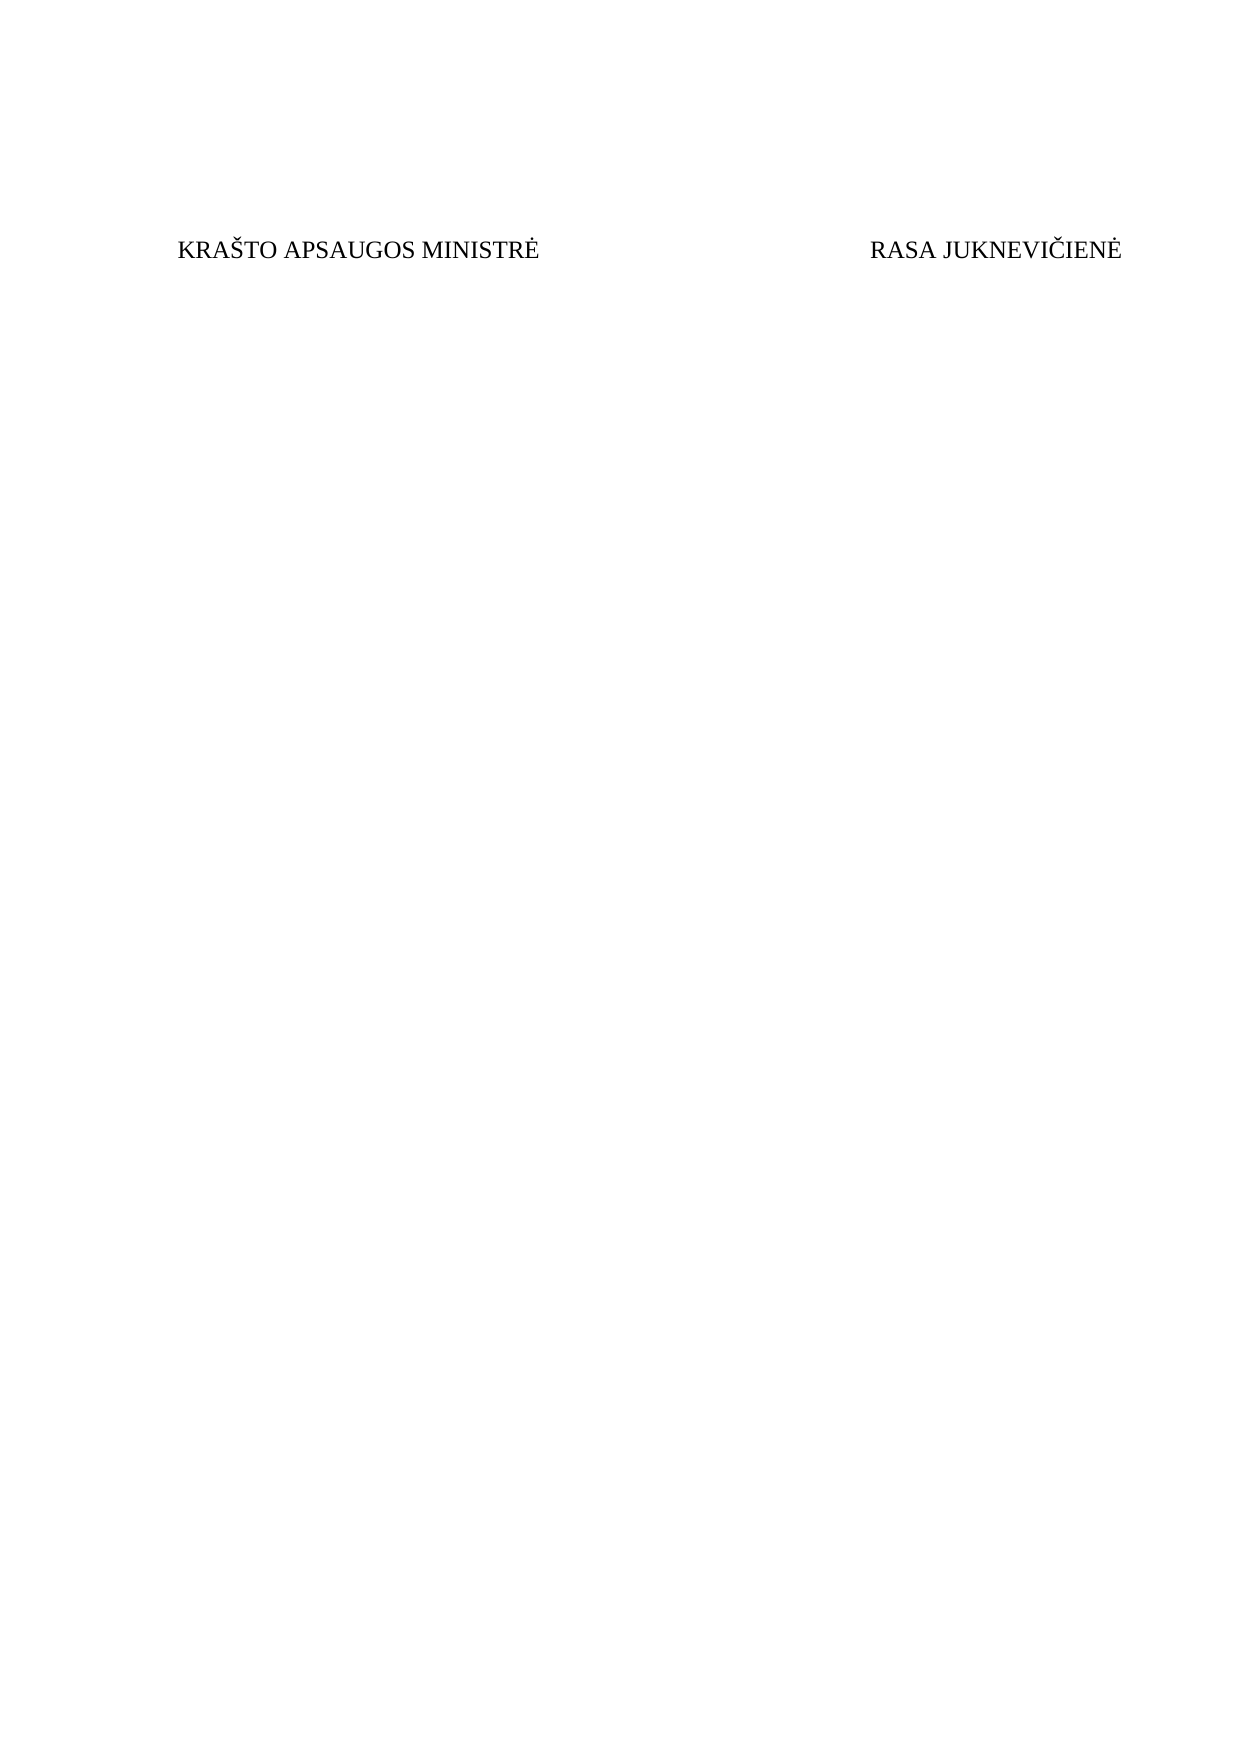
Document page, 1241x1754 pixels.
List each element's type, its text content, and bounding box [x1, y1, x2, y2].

text Krašto apsaugos ministrė Rasa Juknevičienė [177, 235, 1181, 263]
